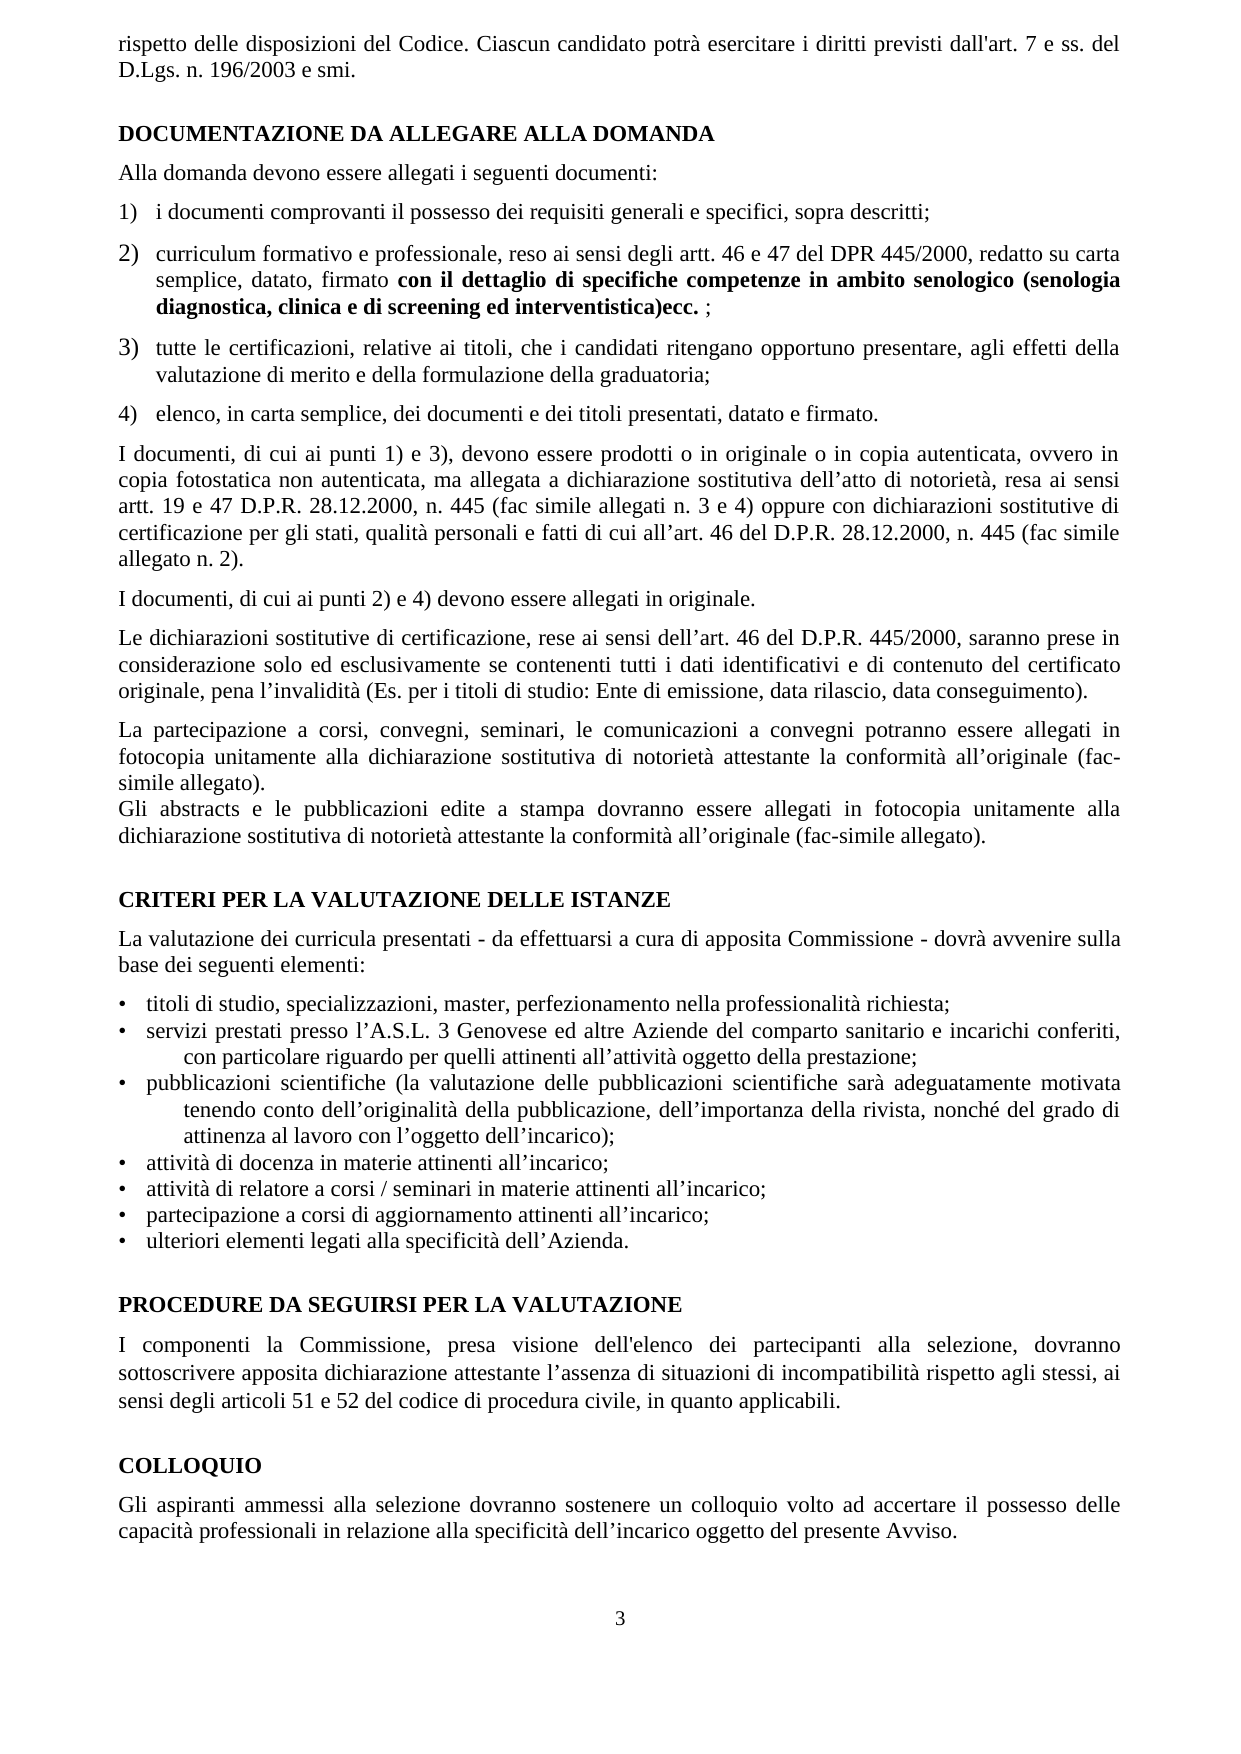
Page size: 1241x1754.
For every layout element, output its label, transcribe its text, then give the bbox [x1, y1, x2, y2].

text I componenti la Commissione, presa visione dell'elenco dei partecipanti alla selezione, dovranno sottoscrivere apposita dichiarazione attestante l’assenza di situazioni di incompatibilità rispetto agli stessi, ai sensi degli articoli 51 e 52 del codice di procedura civile, in quanto applicabili. [118, 1330, 1122, 1414]
text DOCUMENTAZIONE DA ALLEGARE ALLA DOMANDA [118, 120, 1122, 146]
list curriculum formativo e professionale, reso ai sensi degli artt. 46 e 47 del DPR 445/2000, redatto su carta semplice, datato, firmato con il dettaglio di specifiche competenze in ambito senologico (senologia diagnostica, clinica e di screening ed interventistica)ecc. ; [118, 238, 1122, 319]
list attività di relatore a corsi / seminari in materie attinenti all’incarico; [118, 1175, 1122, 1201]
list ulteriori elementi legati alla specificità dell’Azienda. [118, 1228, 1122, 1254]
text rispetto delle disposizioni del Codice. Ciascun candidato potrà esercitare i diritti previsti dall'art. 7 e ss. del D.Lgs. n. 196/2003 e smi. [118, 29, 1122, 82]
list servizi prestati presso l’A.S.L. 3 Genovese ed altre Aziende del comparto sanitario e incarichi conferiti, con particolare riguardo per quelli attinenti all’attività oggetto della prestazione; [118, 1017, 1122, 1069]
list titoli di studio, specializzazioni, master, perfezionamento nella professionalità richiesta; [118, 990, 1122, 1017]
list partecipazione a corsi di aggiornamento attinenti all’incarico; [118, 1201, 1122, 1228]
list elenco, in carta semplice, dei documenti e dei titoli presentati, datato e firmato. [118, 400, 1122, 427]
text La partecipazione a corsi, convegni, seminari, le comunicazioni a convegni potranno essere allegati in fotocopia unitamente alla dichiarazione sostitutiva di notorietà attestante la conformità all’originale (fac-simile allegato). [118, 716, 1122, 796]
list pubblicazioni scientifiche (la valutazione delle pubblicazioni scientifiche sarà adeguatamente motivata tenendo conto dell’originalità della pubblicazione, dell’importanza della rivista, nonché del grado di attinenza al lavoro con l’oggetto dell’incarico); [118, 1069, 1122, 1148]
text I documenti, di cui ai punti 2) e 4) devono essere allegati in originale. [118, 585, 1122, 611]
text Alla domanda devono essere allegati i seguenti documenti: [118, 159, 1122, 185]
list tutte le certificazioni, relative ai titoli, che i candidati ritengano opportuno presentare, agli effetti della valutazione di merito e della formulazione della graduatoria; [118, 332, 1122, 387]
list i documenti comprovanti il possesso dei requisiti generali e specifici, sopra descritti; [118, 198, 1122, 224]
text CRITERI PER LA VALUTAZIONE DELLE ISTANZE [118, 886, 1122, 912]
text COLLOQUIO [118, 1452, 1122, 1478]
text Gli aspiranti ammessi alla selezione dovranno sostenere un colloquio volto ad accertare il possesso delle capacità professionali in relazione alla specificità dell’incarico oggetto del presente Avviso. [118, 1491, 1122, 1543]
text La valutazione dei curricula presentati - da effettuarsi a cura di apposita Commissione - dovrà avvenire sulla base dei seguenti elementi: [118, 924, 1122, 977]
text Gli abstracts e le pubblicazioni edite a stampa dovranno essere allegati in fotocopia unitamente alla dichiarazione sostitutiva di notorietà attestante la conformità all’originale (fac-simile allegato). [118, 796, 1122, 848]
text Le dichiarazioni sostitutive di certificazione, rese ai sensi dell’art. 46 del D.P.R. 445/2000, saranno prese in considerazione solo ed esclusivamente se contenenti tutti i dati identificativi e di contenuto del certificato originale, pena l’invalidità (Es. per i titoli di studio: Ente di emissione, data rilascio, data conseguimento). [118, 624, 1122, 703]
list attività di docenza in materie attinenti all’incarico; [118, 1148, 1122, 1175]
text I documenti, di cui ai punti 1) e 3), devono essere prodotti o in originale o in copia autenticata, ovvero in copia fotostatica non autenticata, ma allegata a dichiarazione sostitutiva dell’atto di notorietà, resa ai sensi artt. 19 e 47 D.P.R. 28.12.2000, n. 445 (fac simile allegati n. 3 e 4) oppure con dichiarazioni sostitutive di certificazione per gli stati, qualità personali e fatti di cui all’art. 46 del D.P.R. 28.12.2000, n. 445 (fac simile allegato n. 2). [118, 440, 1122, 572]
text PROCEDURE DA SEGUIRSI PER LA VALUTAZIONE [118, 1291, 1122, 1318]
